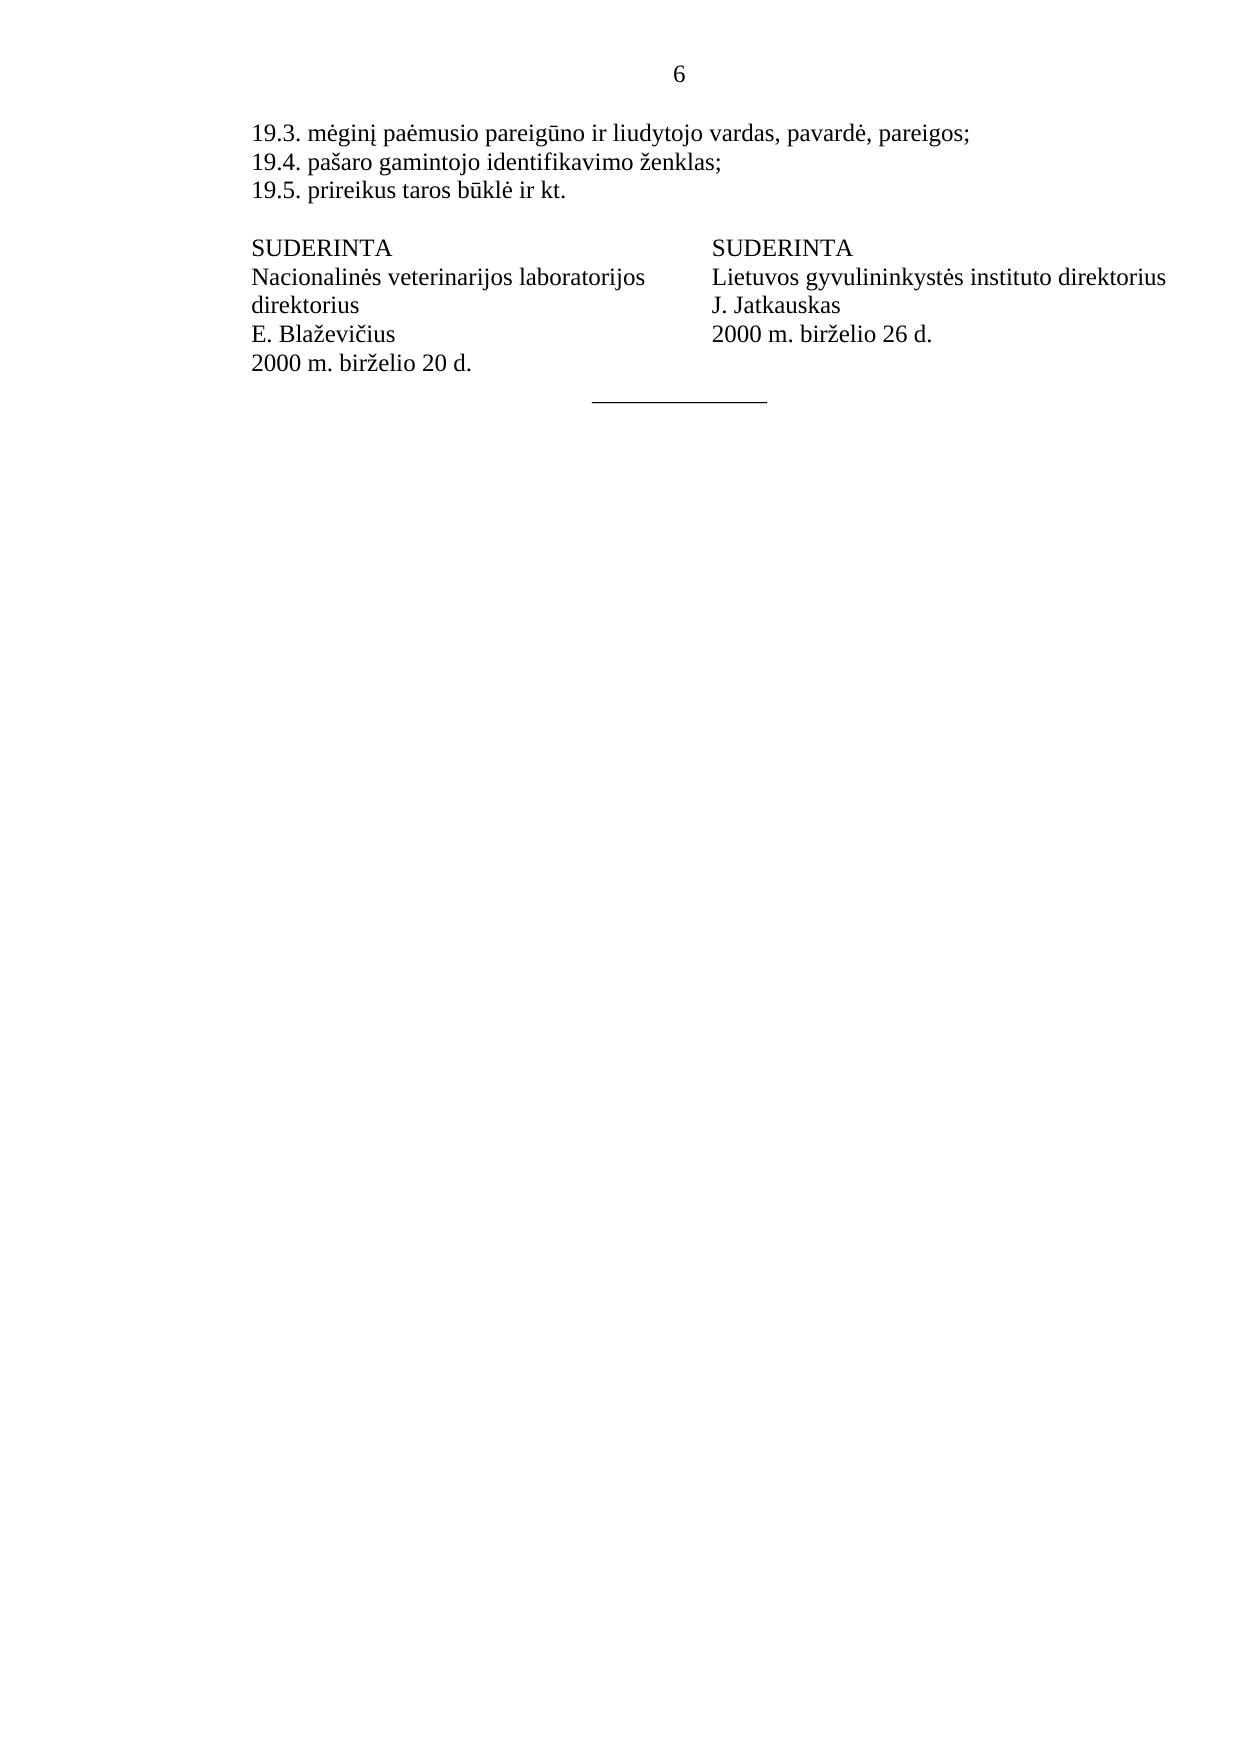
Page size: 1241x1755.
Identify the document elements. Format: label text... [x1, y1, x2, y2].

text 2000 m. birželio 20 d. [177, 348, 1181, 377]
text Nacionalinės veterinarijos laboratorijos Lietuvos gyvulininkystės instituto direktorius [177, 262, 1181, 291]
text 19.3. mėginį paėmusio pareigūno ir liudytojo vardas, pavardė, pareigos; [177, 118, 1181, 147]
text 19.4. pašaro gamintojo identifikavimo ženklas; [177, 147, 1181, 176]
text direktorius J. Jatkauskas [177, 291, 1181, 319]
text E. Blaževičius 2000 m. birželio 26 d. [177, 319, 1181, 348]
text SUDERINTA SUDERINTA [177, 233, 1181, 262]
text ______________ [177, 377, 1181, 406]
text 19.5. prireikus taros būklė ir kt. [177, 176, 1181, 204]
